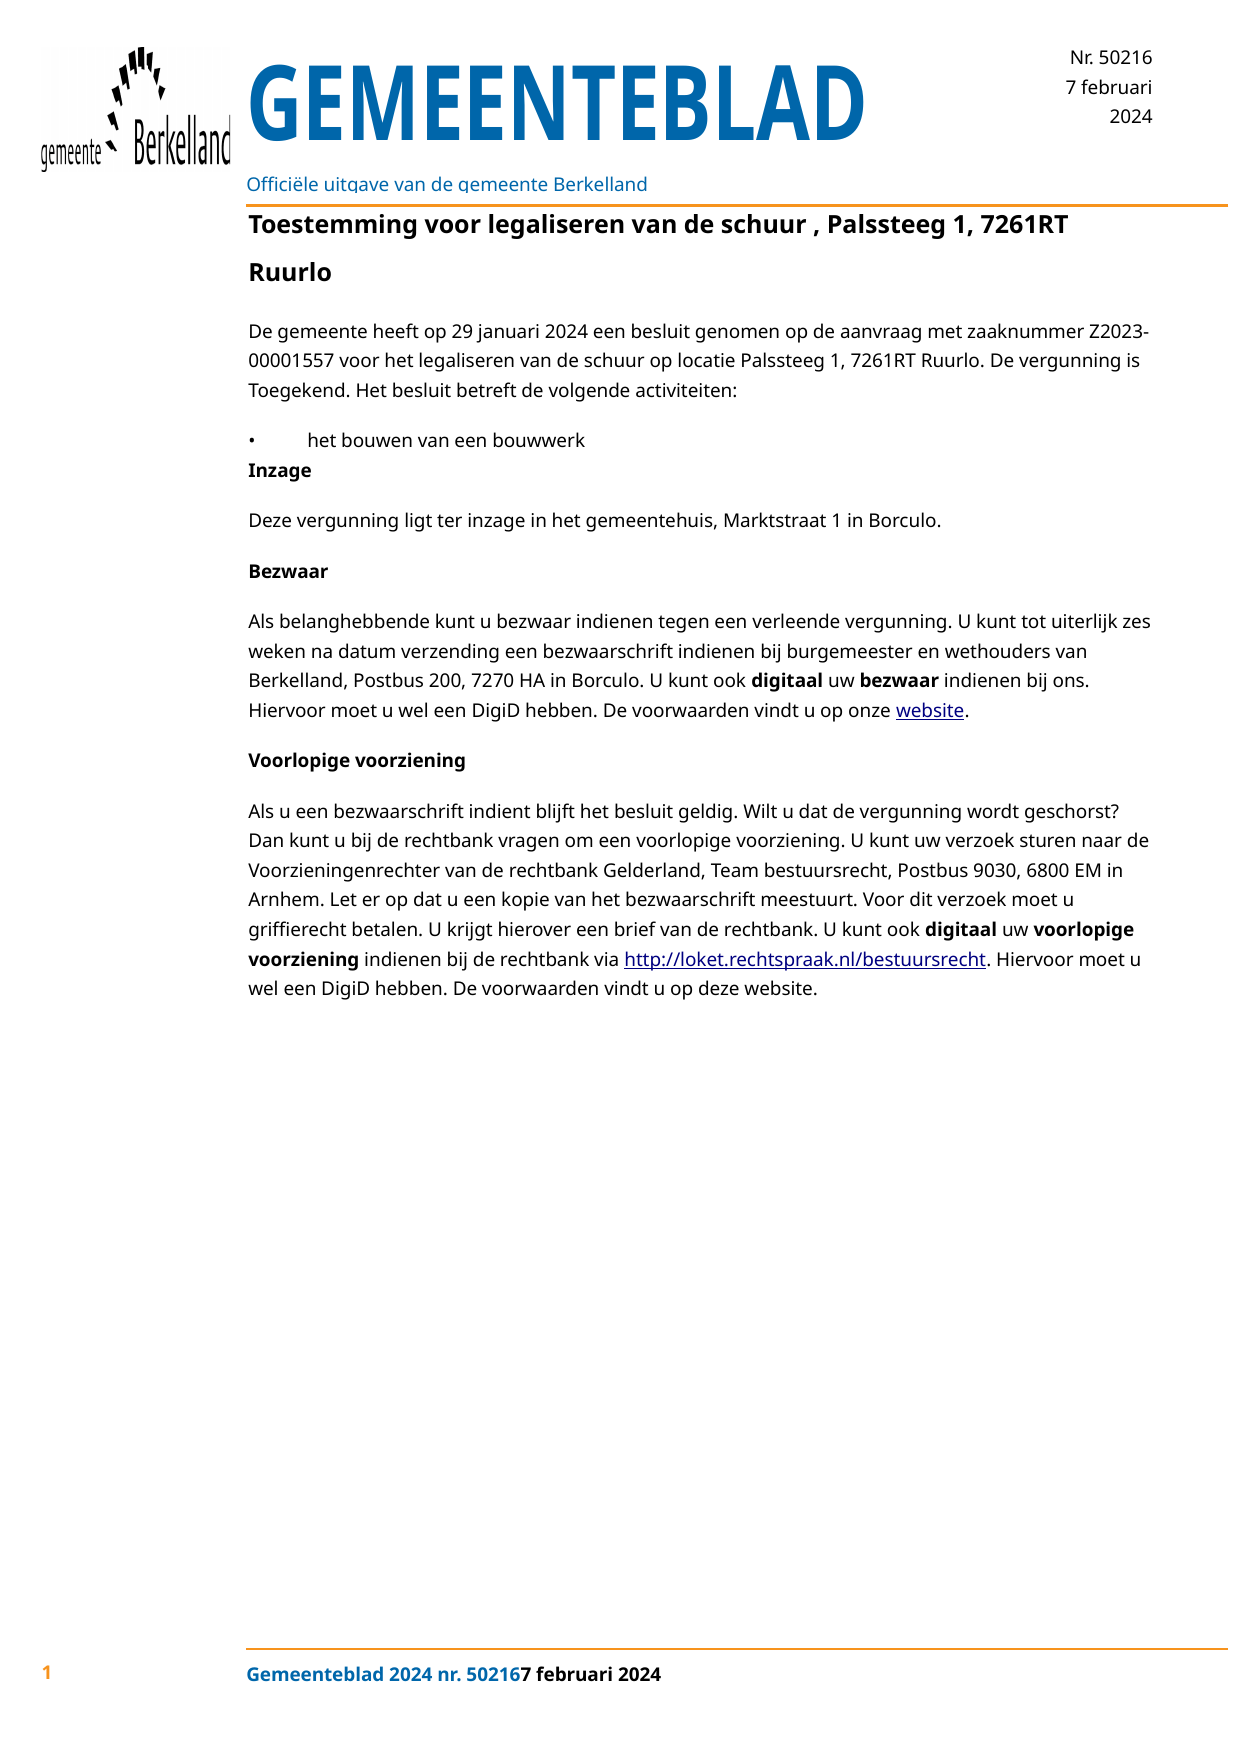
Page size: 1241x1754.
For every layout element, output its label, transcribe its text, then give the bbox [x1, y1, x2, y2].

text Inzage [248, 457, 1152, 483]
text Toestemming voor legaliseren van de schuur , Palssteeg 1, 7261RT Ruurlo [248, 207, 1152, 288]
text Als u een bezwaarschrift indient blijft het besluit geldig. Wilt u dat de vergunning wordt geschorst? Dan kunt u bij de rechtbank vragen om een voorlopige voorziening. U kunt uw verzoek sturen naar de Voorzieningenrechter van de rechtbank Gelderland, Team bestuursrecht, Postbus 9030, 6800 EM in Arnhem. Let er op dat u een kopie van het bezwaarschrift meestuurt. Voor dit verzoek moet u griffierecht betalen. U krijgt hierover een brief van de rechtbank. U kunt ook digitaal uw voorlopige voorziening indienen bij de rechtbank via http://loket.rechtspraak.nl/bestuursrecht. Hiervoor moet u wel een DigiD hebben. De voorwaarden vindt u op deze website. [248, 798, 1152, 1001]
text Als belanghebbende kunt u bezwaar indienen tegen een verleende vergunning. U kunt tot uiterlijk zes weken na datum verzending een bezwaarschrift indienen bij burgemeester en wethouders van Berkelland, Postbus 200, 7270 HA in Borculo. U kunt ook digitaal uw bezwaar indienen bij ons. Hiervoor moet u wel een DigiD hebben. De voorwaarden vindt u op onze website. [248, 608, 1152, 723]
list het bouwen van een bouwwerk [248, 427, 1152, 453]
picture [41, 47, 231, 172]
text Bezwaar [248, 558, 1152, 584]
text Voorlopige voorziening [248, 747, 1152, 773]
text De gemeente heeft op 29 januari 2024 een besluit genomen op de aanvraag met zaaknummer Z2023-00001557 voor het legaliseren van de schuur op locatie Palssteeg 1, 7261RT Ruurlo. De vergunning is Toegekend. Het besluit betreft de volgende activiteiten: [248, 318, 1152, 403]
text Deze vergunning ligt ter inzage in het gemeentehuis, Marktstraat 1 in Borculo. [248, 507, 1152, 533]
